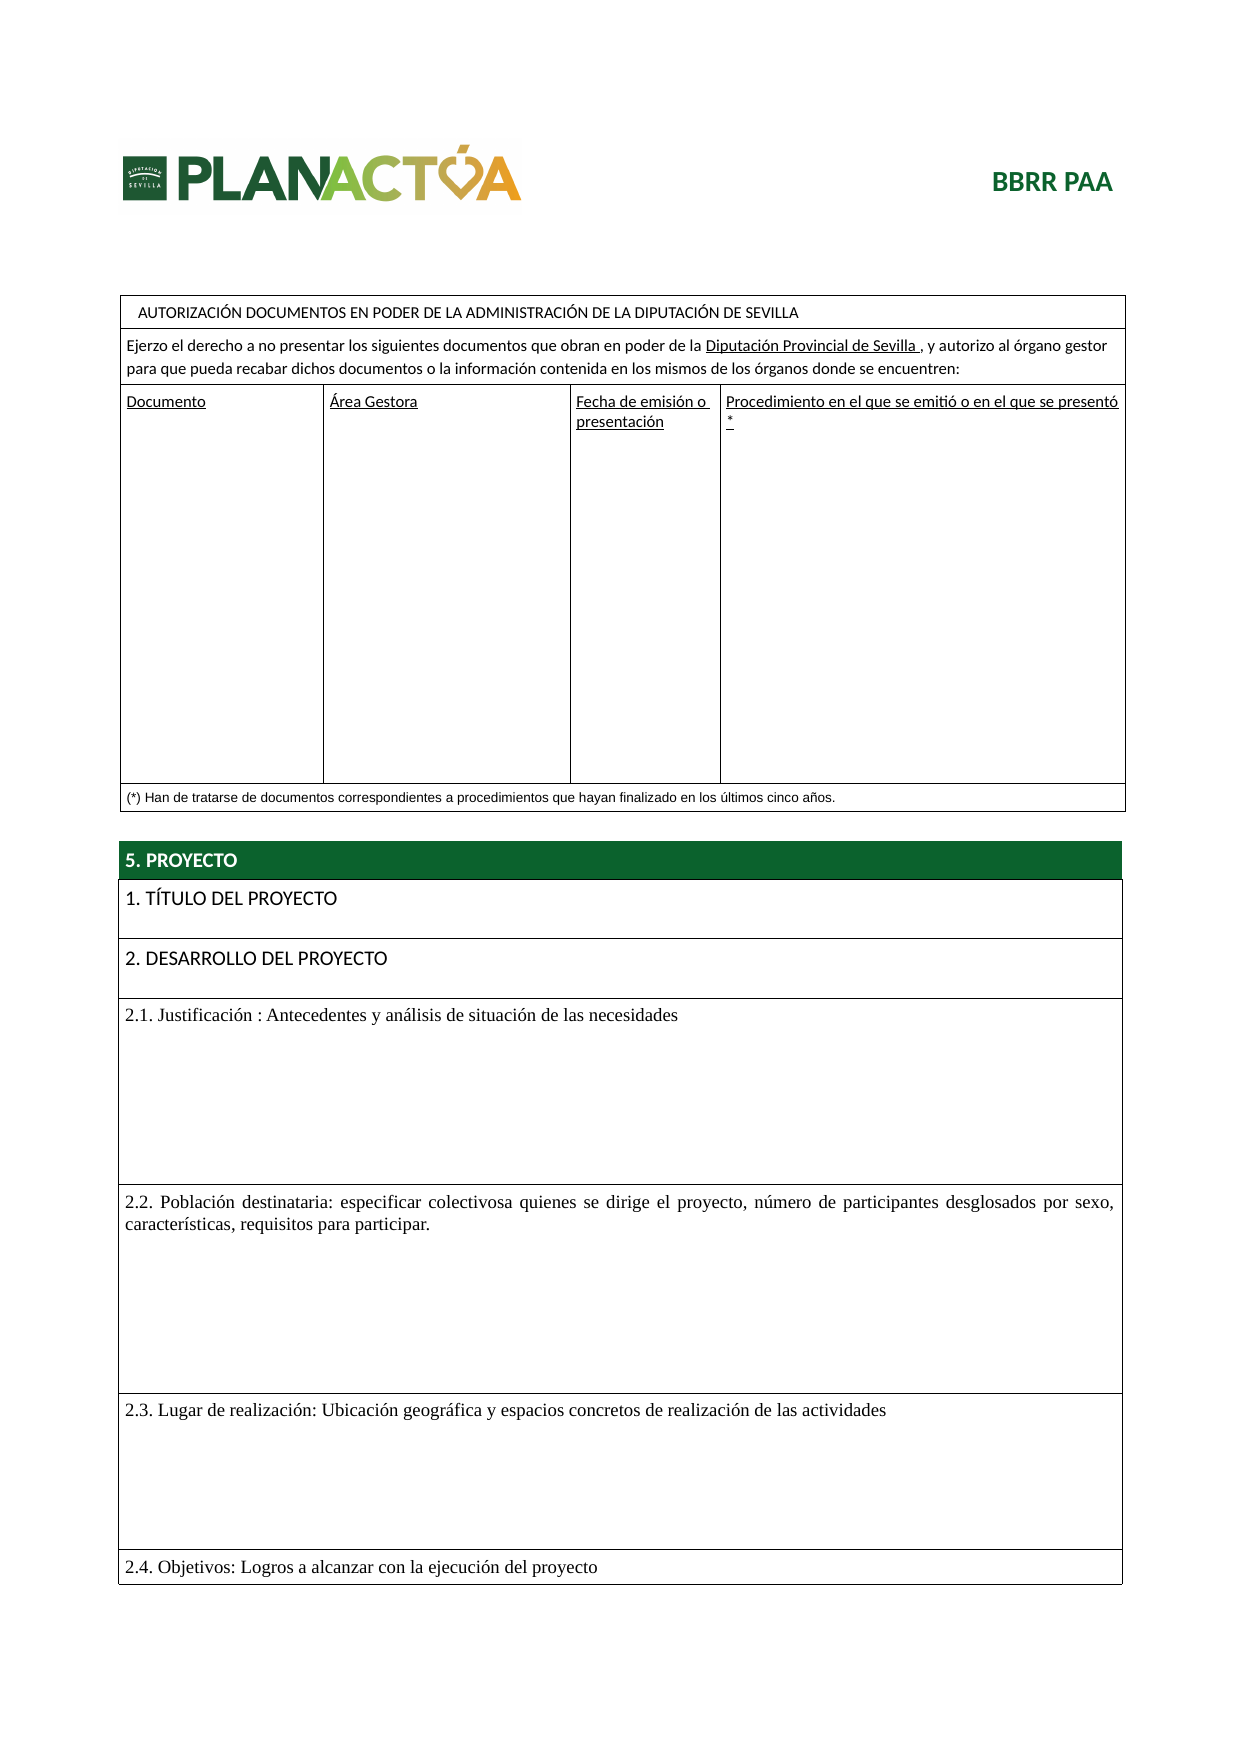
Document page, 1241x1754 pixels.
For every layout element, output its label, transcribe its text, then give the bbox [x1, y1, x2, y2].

table_cell 2. DESARROLLO DEL PROYECTO [119, 939, 1122, 997]
table_header 5. PROYECTO [119, 841, 1122, 879]
table_cell Ejerzo el derecho a no presentar los siguientes documentos que obran en poder de la Diputación Provincial de Sevilla , y autorizo al órgano gestor para que pueda recabar dichos documentos o la información contenida en los mismos de los órganos donde se encuentren: [121, 329, 1125, 384]
table_cell Documento 1 [121, 385, 323, 783]
table_cell 2.1. Justificación : Antecedentes y análisis de situación de las necesidades [119, 999, 1122, 1184]
table_cell 2.3. Lugar de realización: Ubicación geográfica y espacios concretos de realización de las actividades [119, 1394, 1122, 1549]
table_cell Fecha de emisión o presentación [571, 385, 720, 783]
table_cell Procedimiento en el que se emitió o en el que se presentó * [721, 385, 1125, 783]
picture [118, 138, 522, 215]
table_cell 2.2. Población destinataria: especificar colectivosa quienes se dirige el proyecto, número de participantes desglosados por sexo, características, requisitos para participar. [119, 1185, 1122, 1392]
table_cell 1. TÍTULO DEL PROYECTO [119, 880, 1122, 938]
table_cell AUTORIZACIÓN DOCUMENTOS EN PODER DE LA ADMINISTRACIÓN DE LA DIPUTACIÓN DE SEVILLA [121, 296, 1125, 328]
table_cell 2.4. Objetivos: Logros a alcanzar con la ejecución del proyecto [119, 1550, 1122, 1584]
table_cell Área Gestora [324, 385, 570, 783]
table_cell (*) Han de tratarse de documentos correspondientes a procedimientos que hayan finalizado en los últimos cinco años. [121, 784, 1125, 811]
